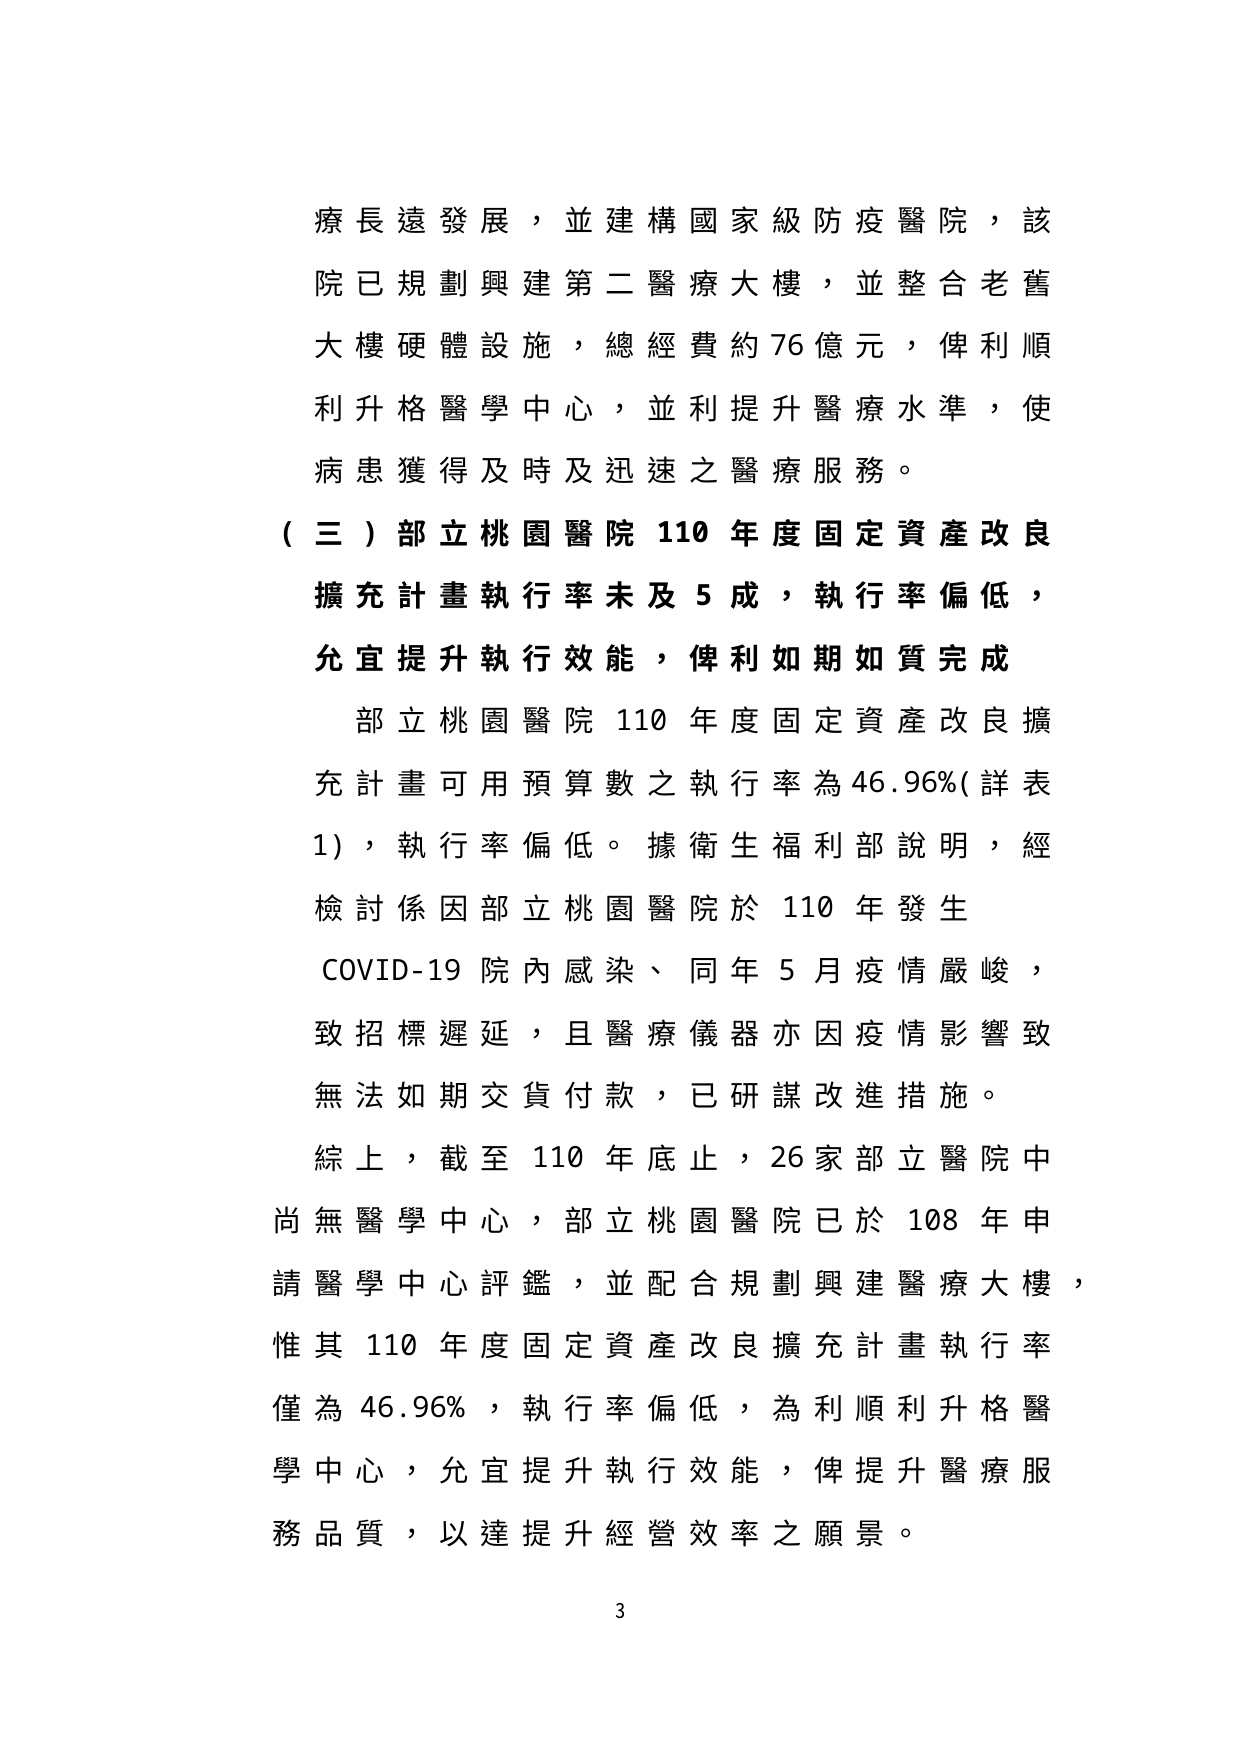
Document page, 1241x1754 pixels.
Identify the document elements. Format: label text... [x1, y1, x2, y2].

text 部立桃園醫院110年度固定資產改良擴充計畫可用預算數之執行率為46.96%(詳表1)，執行率偏低。據衛生福利部說明，經檢討係因部立桃園醫院於110年發生COVID-19院內感染、同年5月疫情嚴峻，致招標遲延，且醫療儀器亦因疫情影響致無法如期交貨付款，已研謀改進措施。 [271, 677, 1058, 1115]
text 綜上，截至110年底止，26家部立醫院中尚無醫學中心，部立桃園醫院已於108年申請醫學中心評鑑，並配合規劃興建醫療大樓，惟其110年度固定資產改良擴充計畫執行率僅為46.96%，執行率偏低，為利順利升格醫學中心，允宜提升執行效能，俾提升醫療服務品質，以達提升經營效率之願景。 [242, 1115, 1058, 1552]
text 部立桃園醫院擔負國門(桃園中正國際機場)醫療、防疫與區域急重症醫療重責，為符合升格醫學中心之評鑑標準及現代醫療長遠發展，並建構國家級防疫醫院，該院已規劃興建第二醫療大樓，並整合老舊大樓硬體設施，總經費約76億元，俾利順利升格醫學中心，並利提升醫療水準，使病患獲得及時及迅速之醫療服務。 [271, 177, 1058, 490]
text (三)部立桃園醫院110年度固定資產改良擴充計畫執行率未及5成，執行率偏低，允宜提升執行效能，俾利如期如質完成 [242, 490, 1058, 677]
